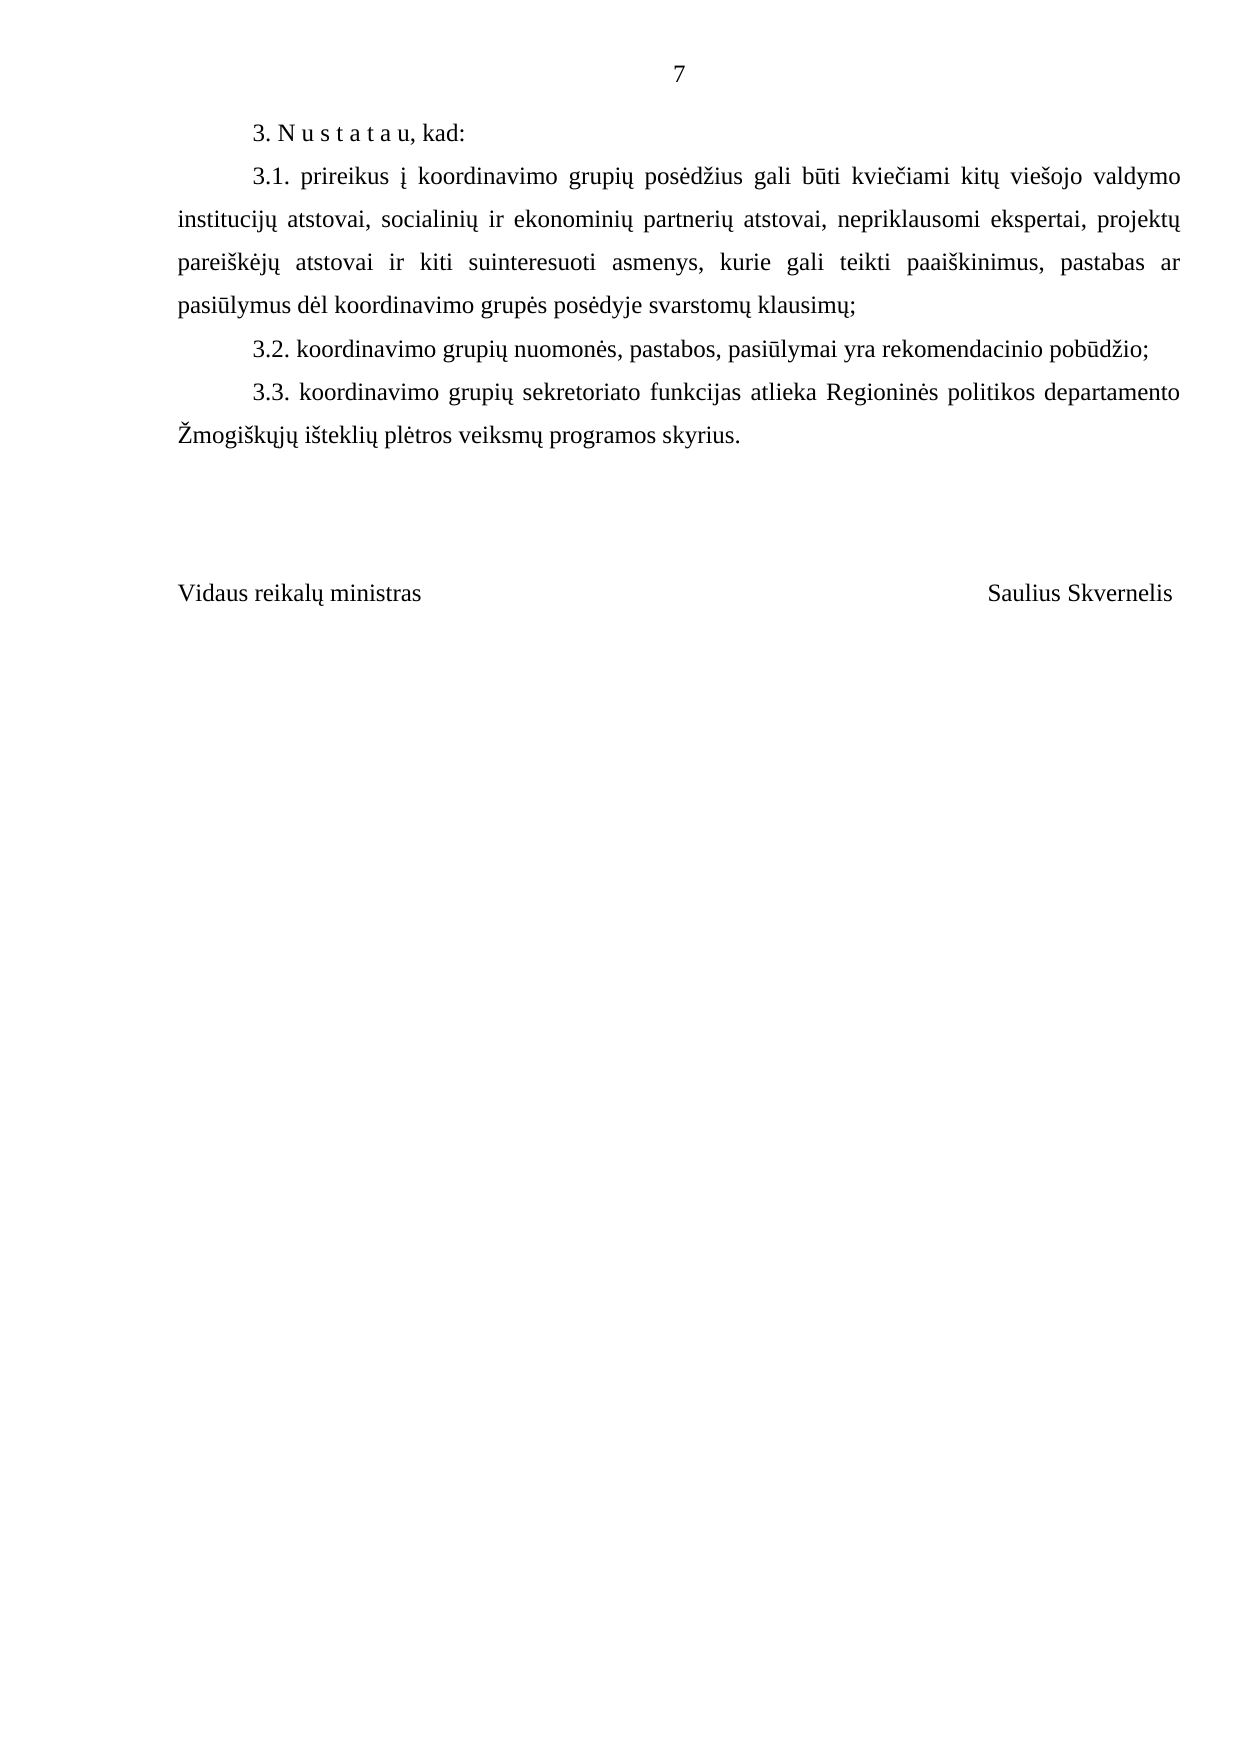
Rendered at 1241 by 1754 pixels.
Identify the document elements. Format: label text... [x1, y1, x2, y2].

text 3.1. prireikus į koordinavimo grupių posėdžius gali būti kviečiami kitų viešojo valdymo institucijų atstovai, socialinių ir ekonominių partnerių atstovai, nepriklausomi ekspertai, projektų pareiškėjų atstovai ir kiti suinteresuoti asmenys, kurie gali teikti paaiškinimus, pastabas ar pasiūlymus dėl koordinavimo grupės posėdyje svarstomų klausimų; [177, 161, 1181, 319]
text 3.2. koordinavimo grupių nuomonės, pastabos, pasiūlymai yra rekomendacinio pobūdžio; [177, 334, 1181, 362]
text Vidaus reikalų ministras Saulius Skvernelis [177, 578, 1181, 607]
text 3. N u s t a t a u, kad: [177, 118, 1181, 147]
text 3.3. koordinavimo grupių sekretoriato funkcijas atlieka Regioninės politikos departamento Žmogiškųjų išteklių plėtros veiksmų programos skyrius. [177, 377, 1181, 449]
